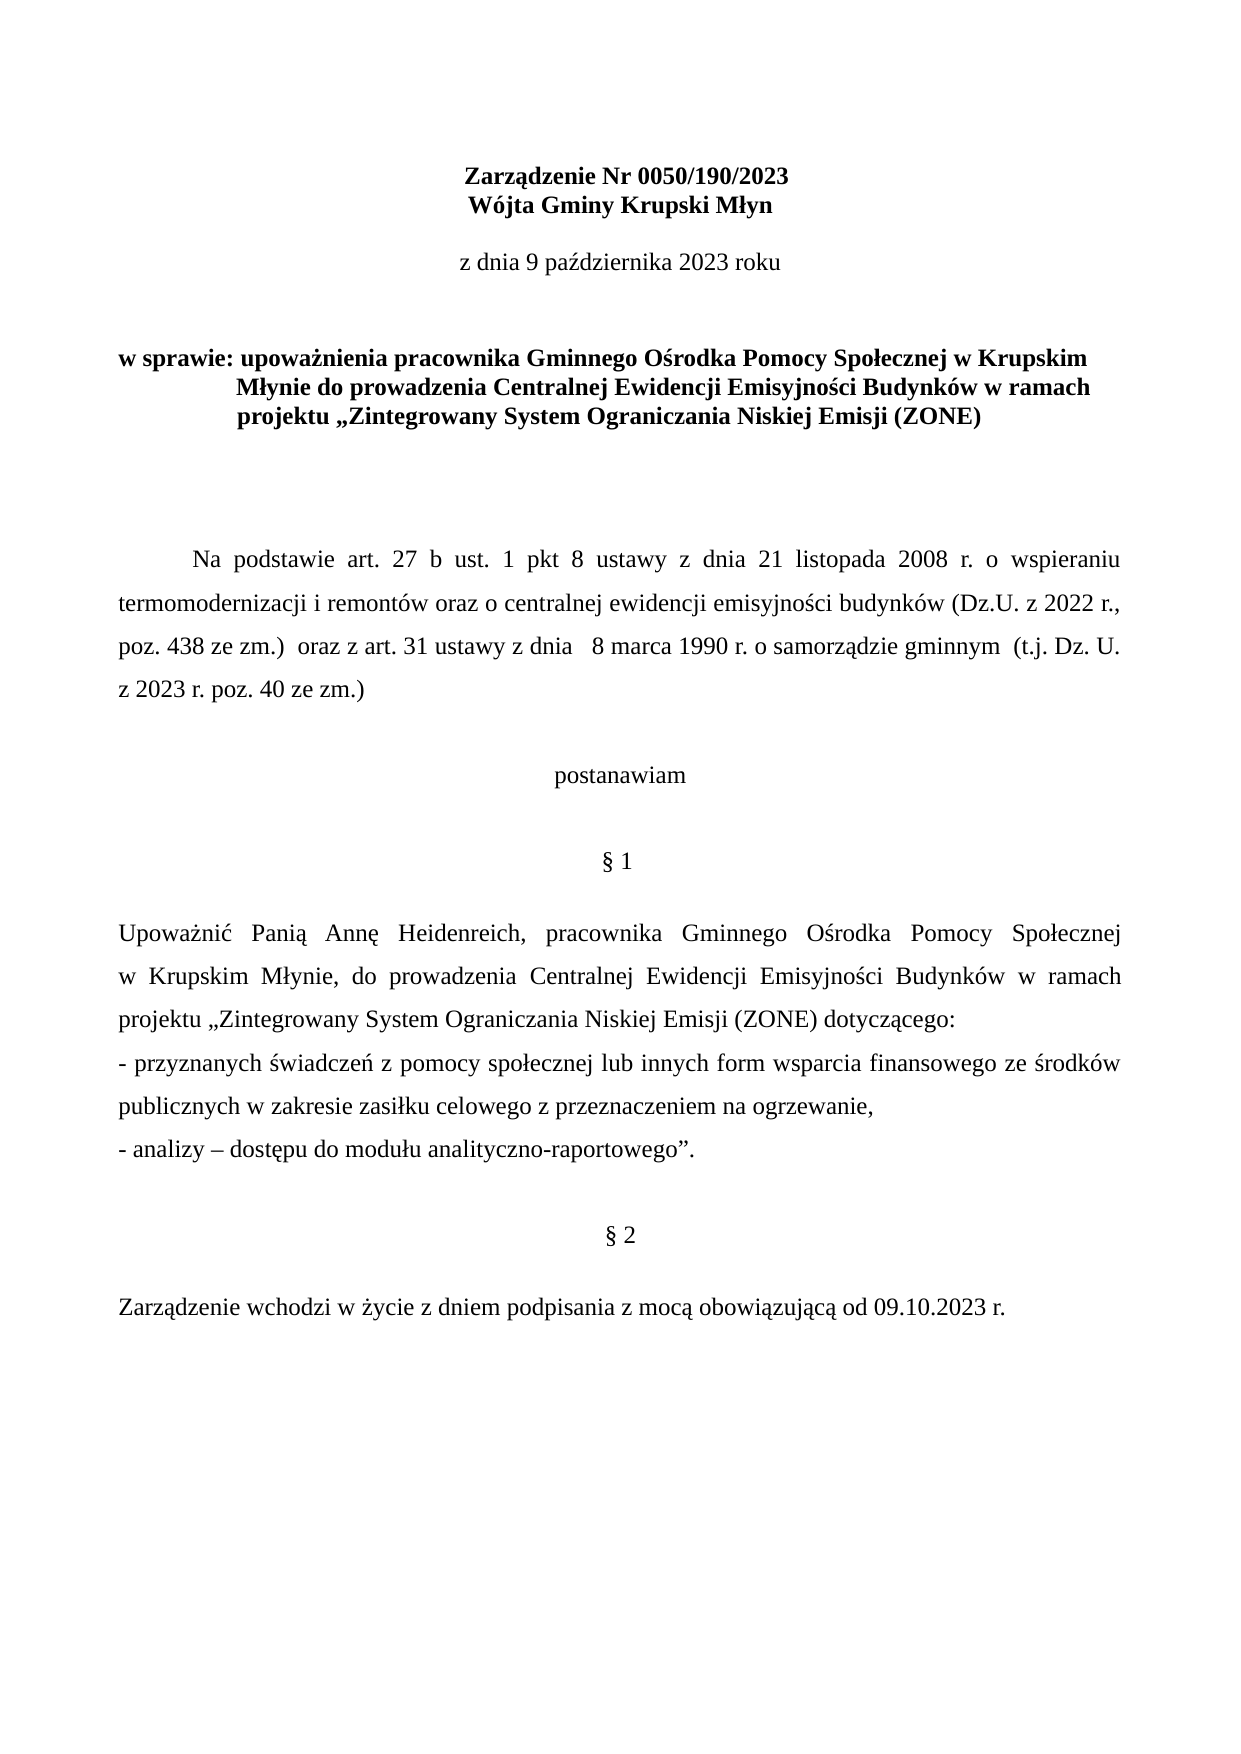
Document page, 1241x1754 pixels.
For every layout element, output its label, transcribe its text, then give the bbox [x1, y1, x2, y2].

text Na podstawie art. 27 b ust. 1 pkt 8 ustawy z dnia 21 listopada 2008 r. o wspieraniu termomodernizacji i remontów oraz o centralnej ewidencji emisyjności budynków (Dz.U. z 2022 r., poz. 438 ze zm.) oraz z art. 31 ustawy z dnia 8 marca 1990 r. o samorządzie gminnym (t.j. Dz. U. z 2023 r. poz. 40 ze zm.) [118, 544, 1122, 703]
text Upoważnić Panią Annę Heidenreich, pracownika Gminnego Ośrodka Pomocy Społecznej w Krupskim Młynie, do prowadzenia Centralnej Ewidencji Emisyjności Budynków w ramach projektu „Zintegrowany System Ograniczania Niskiej Emisji (ZONE) dotyczącego: [118, 918, 1122, 1033]
text Zarządzenie Nr 0050/190/2023 [118, 161, 1122, 190]
text postanawiam [118, 760, 1122, 789]
text § 1 [118, 846, 1122, 875]
text § 2 [118, 1220, 1122, 1249]
text - analizy – dostępu do modułu analityczno-raportowego”. [118, 1134, 1122, 1163]
text w sprawie: upoważnienia pracownika Gminnego Ośrodka Pomocy Społecznej w Krupskim Młynie do prowadzenia Centralnej Ewidencji Emisyjności Budynków w ramach [118, 343, 1122, 401]
text z dnia 9 października 2023 roku [118, 247, 1122, 276]
text projektu „Zintegrowany System Ograniczania Niskiej Emisji (ZONE) [118, 401, 1122, 429]
text Wójta Gminy Krupski Młyn [118, 190, 1122, 219]
text - przyznanych świadczeń z pomocy społecznej lub innych form wsparcia finansowego ze środków publicznych w zakresie zasiłku celowego z przeznaczeniem na ogrzewanie, [118, 1048, 1122, 1119]
text Zarządzenie wchodzi w życie z dniem podpisania z mocą obowiązującą od 09.10.2023 r. [118, 1292, 1122, 1321]
